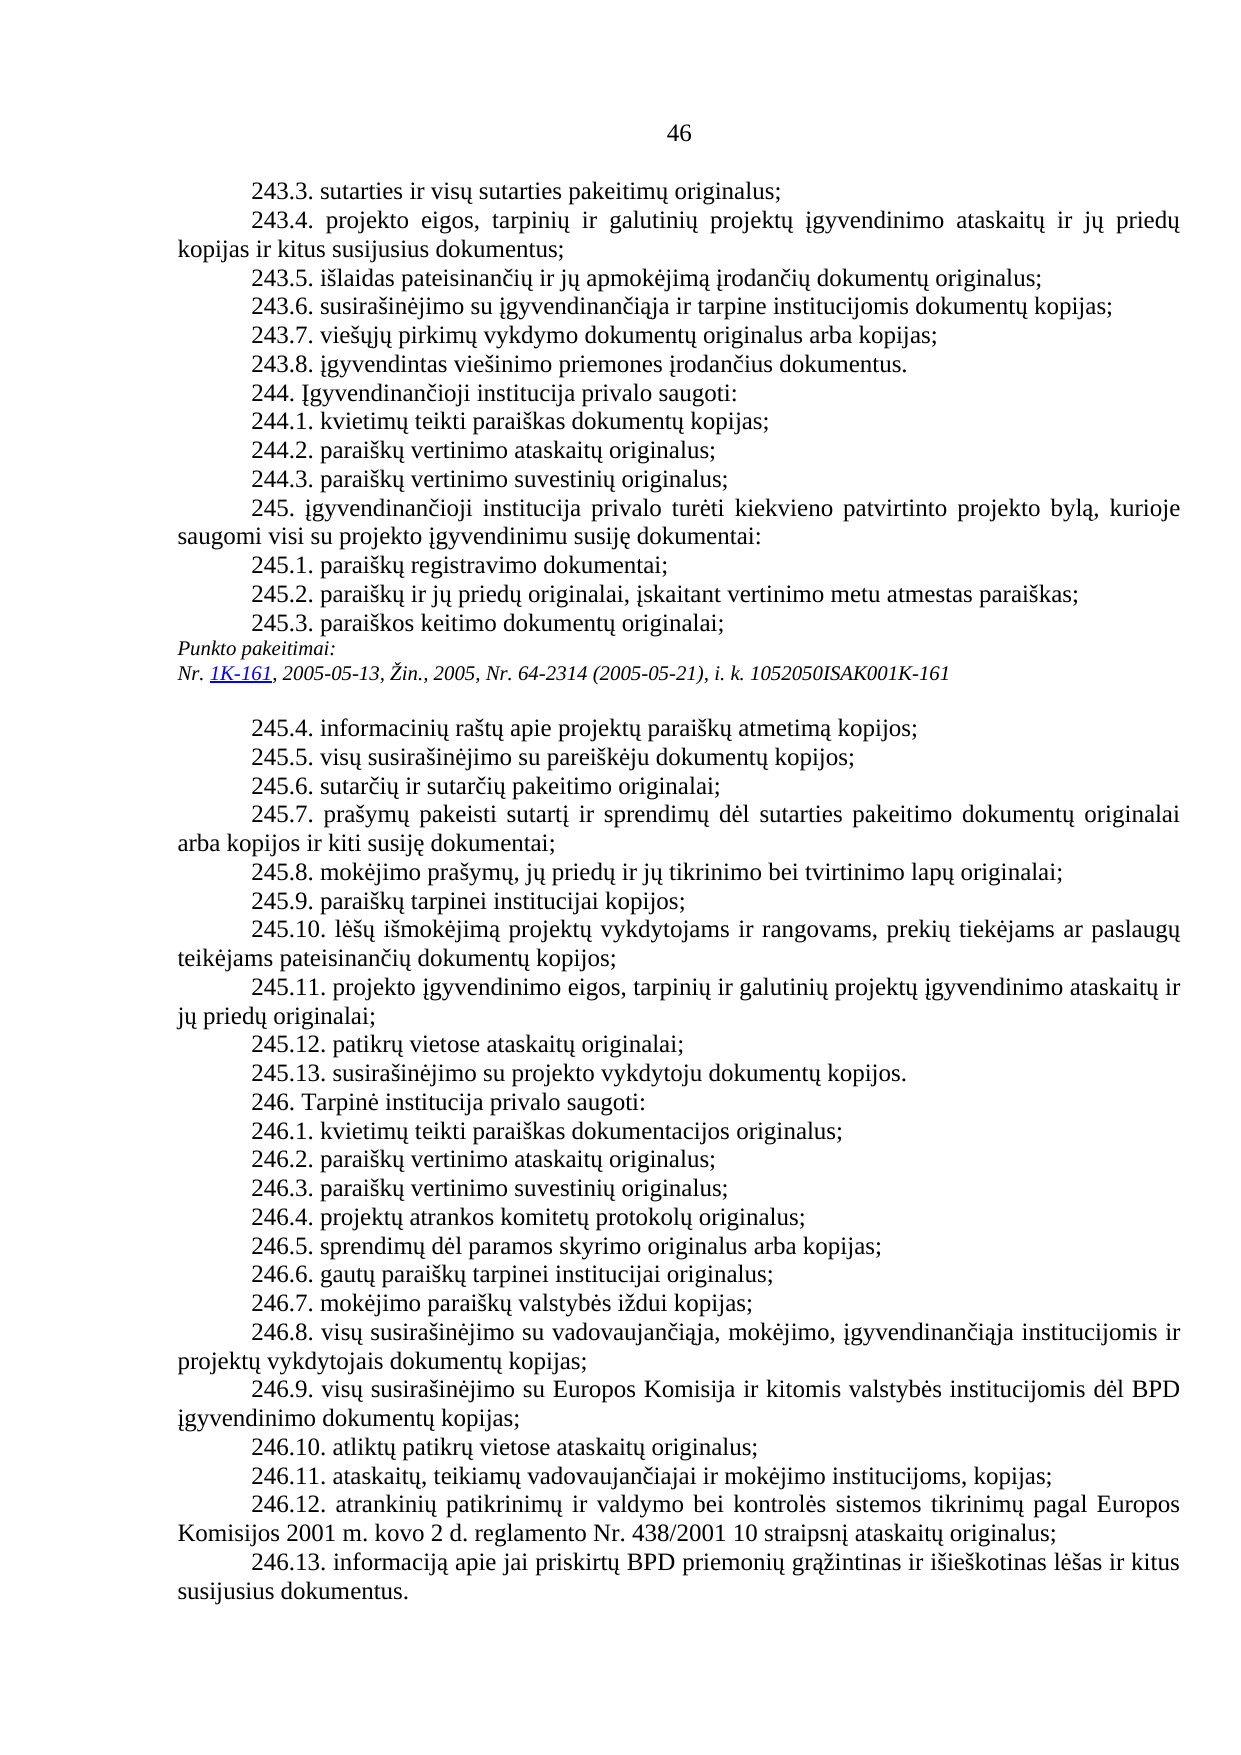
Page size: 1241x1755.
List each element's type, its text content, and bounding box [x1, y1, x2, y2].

text 246.6. gautų paraiškų tarpinei institucijai originalus; [177, 1259, 1181, 1288]
text 245.9. paraiškų tarpinei institucijai kopijos; [177, 886, 1181, 914]
text 244.1. kvietimų teikti paraiškas dokumentų kopijas; [177, 406, 1181, 435]
text Punkto pakeitimai: [177, 636, 1181, 660]
text 243.3. sutarties ir visų sutarties pakeitimų originalus; [177, 176, 1181, 205]
text 243.4. projekto eigos, tarpinių ir galutinių projektų įgyvendinimo ataskaitų ir jų priedų kopijas ir kitus susijusius dokumentus; [177, 205, 1181, 263]
text 245.8. mokėjimo prašymų, jų priedų ir jų tikrinimo bei tvirtinimo lapų originalai; [177, 857, 1181, 886]
text 243.6. susirašinėjimo su įgyvendinančiąja ir tarpine institucijomis dokumentų kopijas; [177, 291, 1181, 320]
text 244. Įgyvendinančioji institucija privalo saugoti: [177, 378, 1181, 406]
text 243.5. išlaidas pateisinančių ir jų apmokėjimą įrodančių dokumentų originalus; [177, 263, 1181, 291]
text 245.12. patikrų vietose ataskaitų originalai; [177, 1029, 1181, 1058]
text 246.4. projektų atrankos komitetų protokolų originalus; [177, 1202, 1181, 1231]
text 245.6. sutarčių ir sutarčių pakeitimo originalai; [177, 771, 1181, 799]
text 246.12. atrankinių patikrinimų ir valdymo bei kontrolės sistemos tikrinimų pagal Europos Komisijos 2001 m. kovo 2 d. reglamento Nr. 438/2001 10 straipsnį ataskaitų originalus; [177, 1489, 1181, 1547]
text 245.10. lėšų išmokėjimą projektų vykdytojams ir rangovams, prekių tiekėjams ar paslaugų teikėjams pateisinančių dokumentų kopijos; [177, 914, 1181, 972]
text 246.13. informaciją apie jai priskirtų BPD priemonių grąžintinas ir išieškotinas lėšas ir kitus susijusius dokumentus. [177, 1547, 1181, 1604]
text 246.9. visų susirašinėjimo su Europos Komisija ir kitomis valstybės institucijomis dėl BPD įgyvendinimo dokumentų kopijas; [177, 1374, 1181, 1432]
text 245.7. prašymų pakeisti sutartį ir sprendimų dėl sutarties pakeitimo dokumentų originalai arba kopijos ir kiti susiję dokumentai; [177, 799, 1181, 857]
text 245.13. susirašinėjimo su projekto vykdytoju dokumentų kopijos. [177, 1058, 1181, 1087]
text 245.5. visų susirašinėjimo su pareiškėju dokumentų kopijos; [177, 742, 1181, 771]
text 245.2. paraiškų ir jų priedų originalai, įskaitant vertinimo metu atmestas paraiškas; [177, 579, 1181, 608]
text 246.5. sprendimų dėl paramos skyrimo originalus arba kopijas; [177, 1231, 1181, 1259]
text 243.7. viešųjų pirkimų vykdymo dokumentų originalus arba kopijas; [177, 320, 1181, 349]
text 246.7. mokėjimo paraiškų valstybės iždui kopijas; [177, 1288, 1181, 1317]
text 245. įgyvendinančioji institucija privalo turėti kiekvieno patvirtinto projekto bylą, kurioje saugomi visi su projekto įgyvendinimu susiję dokumentai: [177, 493, 1181, 550]
text 244.2. paraiškų vertinimo ataskaitų originalus; [177, 435, 1181, 464]
text 244.3. paraiškų vertinimo suvestinių originalus; [177, 464, 1181, 493]
text 245.4. informacinių raštų apie projektų paraiškų atmetimą kopijos; [177, 713, 1181, 742]
text 246.8. visų susirašinėjimo su vadovaujančiąja, mokėjimo, įgyvendinančiąja institucijomis ir projektų vykdytojais dokumentų kopijas; [177, 1317, 1181, 1374]
text 245.11. projekto įgyvendinimo eigos, tarpinių ir galutinių projektų įgyvendinimo ataskaitų ir jų priedų originalai; [177, 972, 1181, 1029]
text 246.10. atliktų patikrų vietose ataskaitų originalus; [177, 1432, 1181, 1461]
text 245.1. paraiškų registravimo dokumentai; [177, 550, 1181, 579]
text 246.2. paraiškų vertinimo ataskaitų originalus; [177, 1144, 1181, 1173]
text 243.8. įgyvendintas viešinimo priemones įrodančius dokumentus. [177, 349, 1181, 378]
text 246. Tarpinė institucija privalo saugoti: [177, 1087, 1181, 1116]
text 246.3. paraiškų vertinimo suvestinių originalus; [177, 1173, 1181, 1202]
text 246.1. kvietimų teikti paraiškas dokumentacijos originalus; [177, 1116, 1181, 1144]
text Nr. 1K-161, 2005-05-13, Žin., 2005, Nr. 64-2314 (2005-05-21), i. k. 1052050ISAK001K-161 [177, 660, 1181, 684]
text 245.3. paraiškos keitimo dokumentų originalai; [177, 608, 1181, 636]
text 246.11. ataskaitų, teikiamų vadovaujančiajai ir mokėjimo institucijoms, kopijas; [177, 1461, 1181, 1489]
